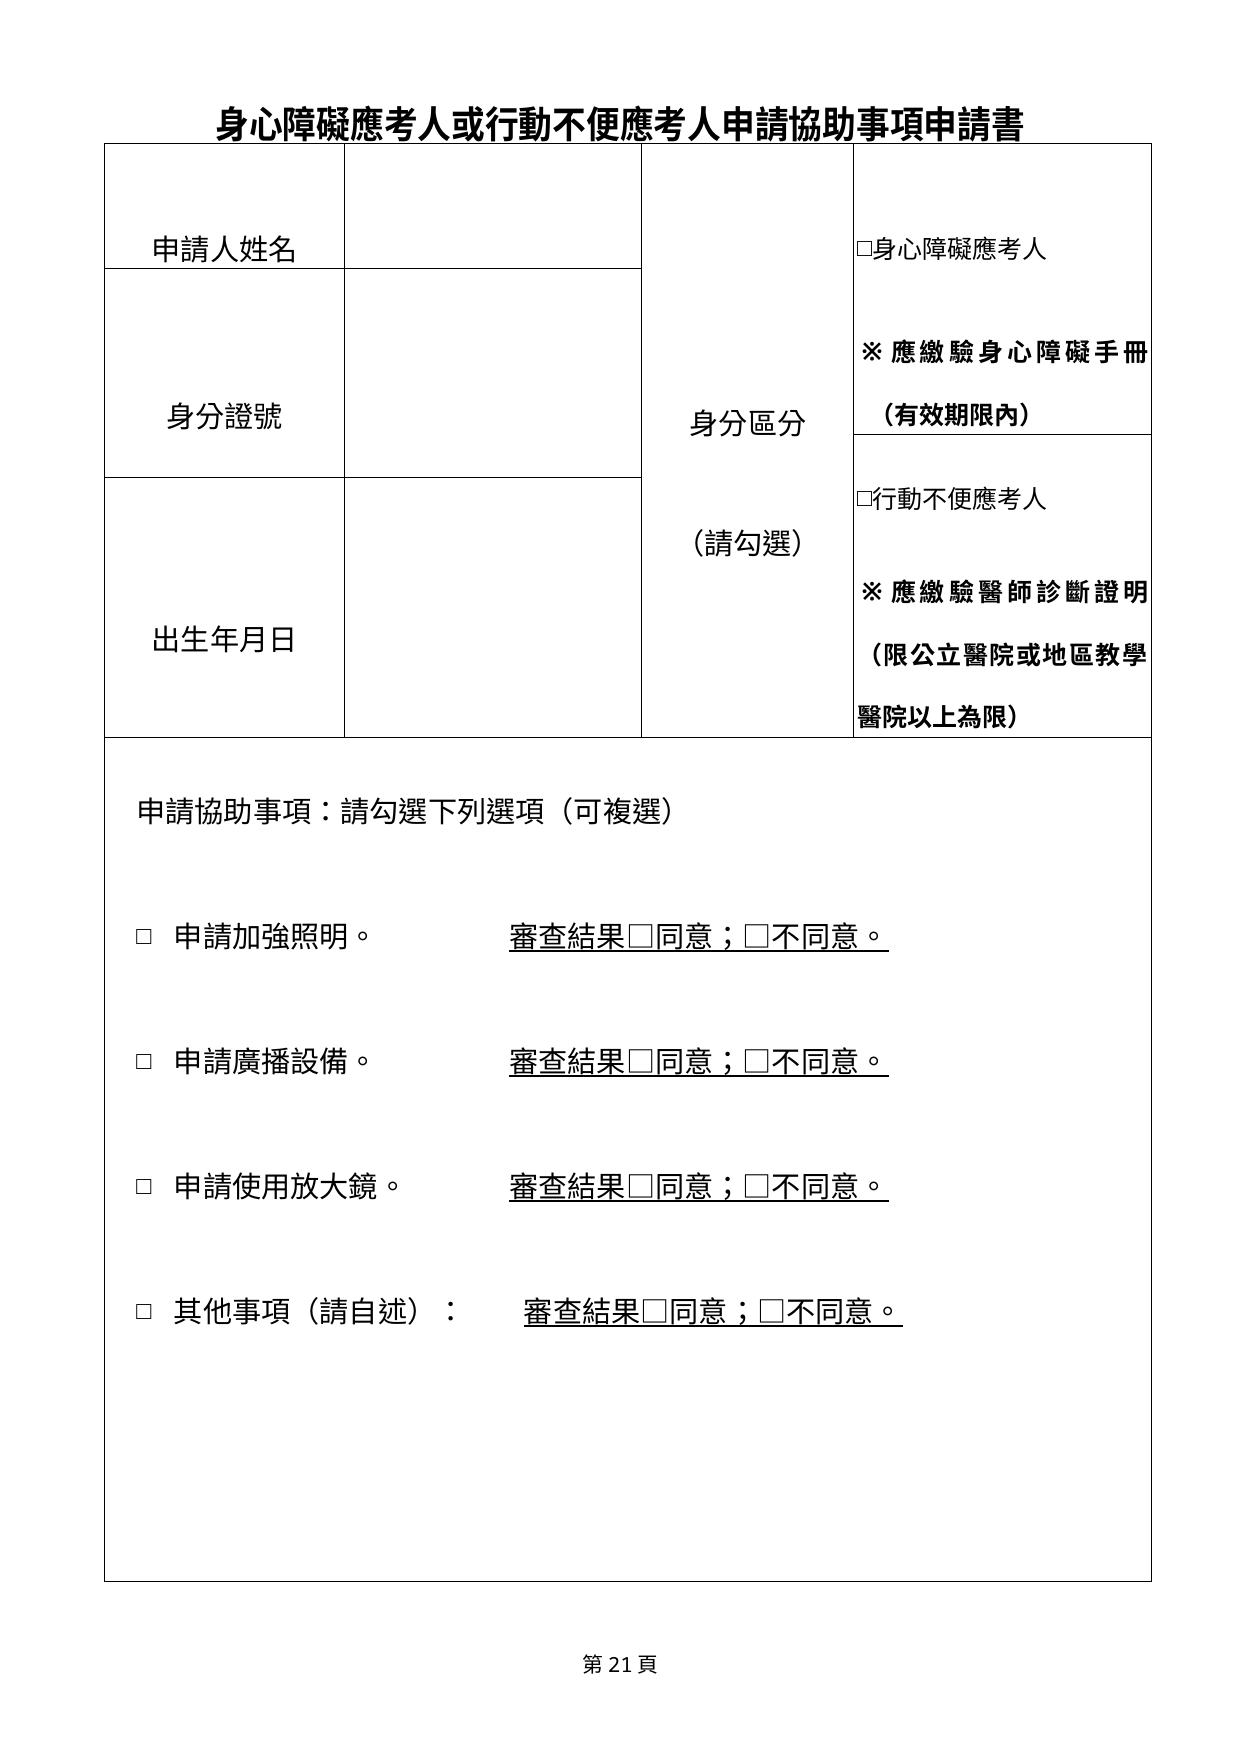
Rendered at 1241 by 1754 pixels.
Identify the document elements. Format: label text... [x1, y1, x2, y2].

table_cell [345, 269, 641, 477]
table_header [345, 144, 641, 268]
table_header 身分區分 （請勾選） [642, 144, 853, 737]
table_header 申請人姓名 [105, 144, 344, 268]
table_header □身心障礙應考人 ※應繳驗身心障礙手冊（有效期限內） [854, 144, 1151, 434]
table_cell [345, 478, 641, 737]
table_cell 出生年月日 [105, 478, 344, 737]
table_cell 申請協助事項：請勾選下列選項（可複選） 申請加強照明。 審查結果□同意；□不同意。 申請廣播設備。 審查結果□同意；□不同意。 申請使用放大鏡。 審查結果□同意；□不同意。 其他事項（請自述）： 審查結果□同意；□不同意。 [105, 738, 1151, 1581]
text 身心障礙應考人或行動不便應考人申請協助事項申請書 [89, 81, 1152, 143]
table_cell 身分證號 [105, 269, 344, 477]
table_cell □行動不便應考人 ※應繳驗醫師診斷證明（限公立醫院或地區教學醫院以上為限） [854, 435, 1151, 737]
